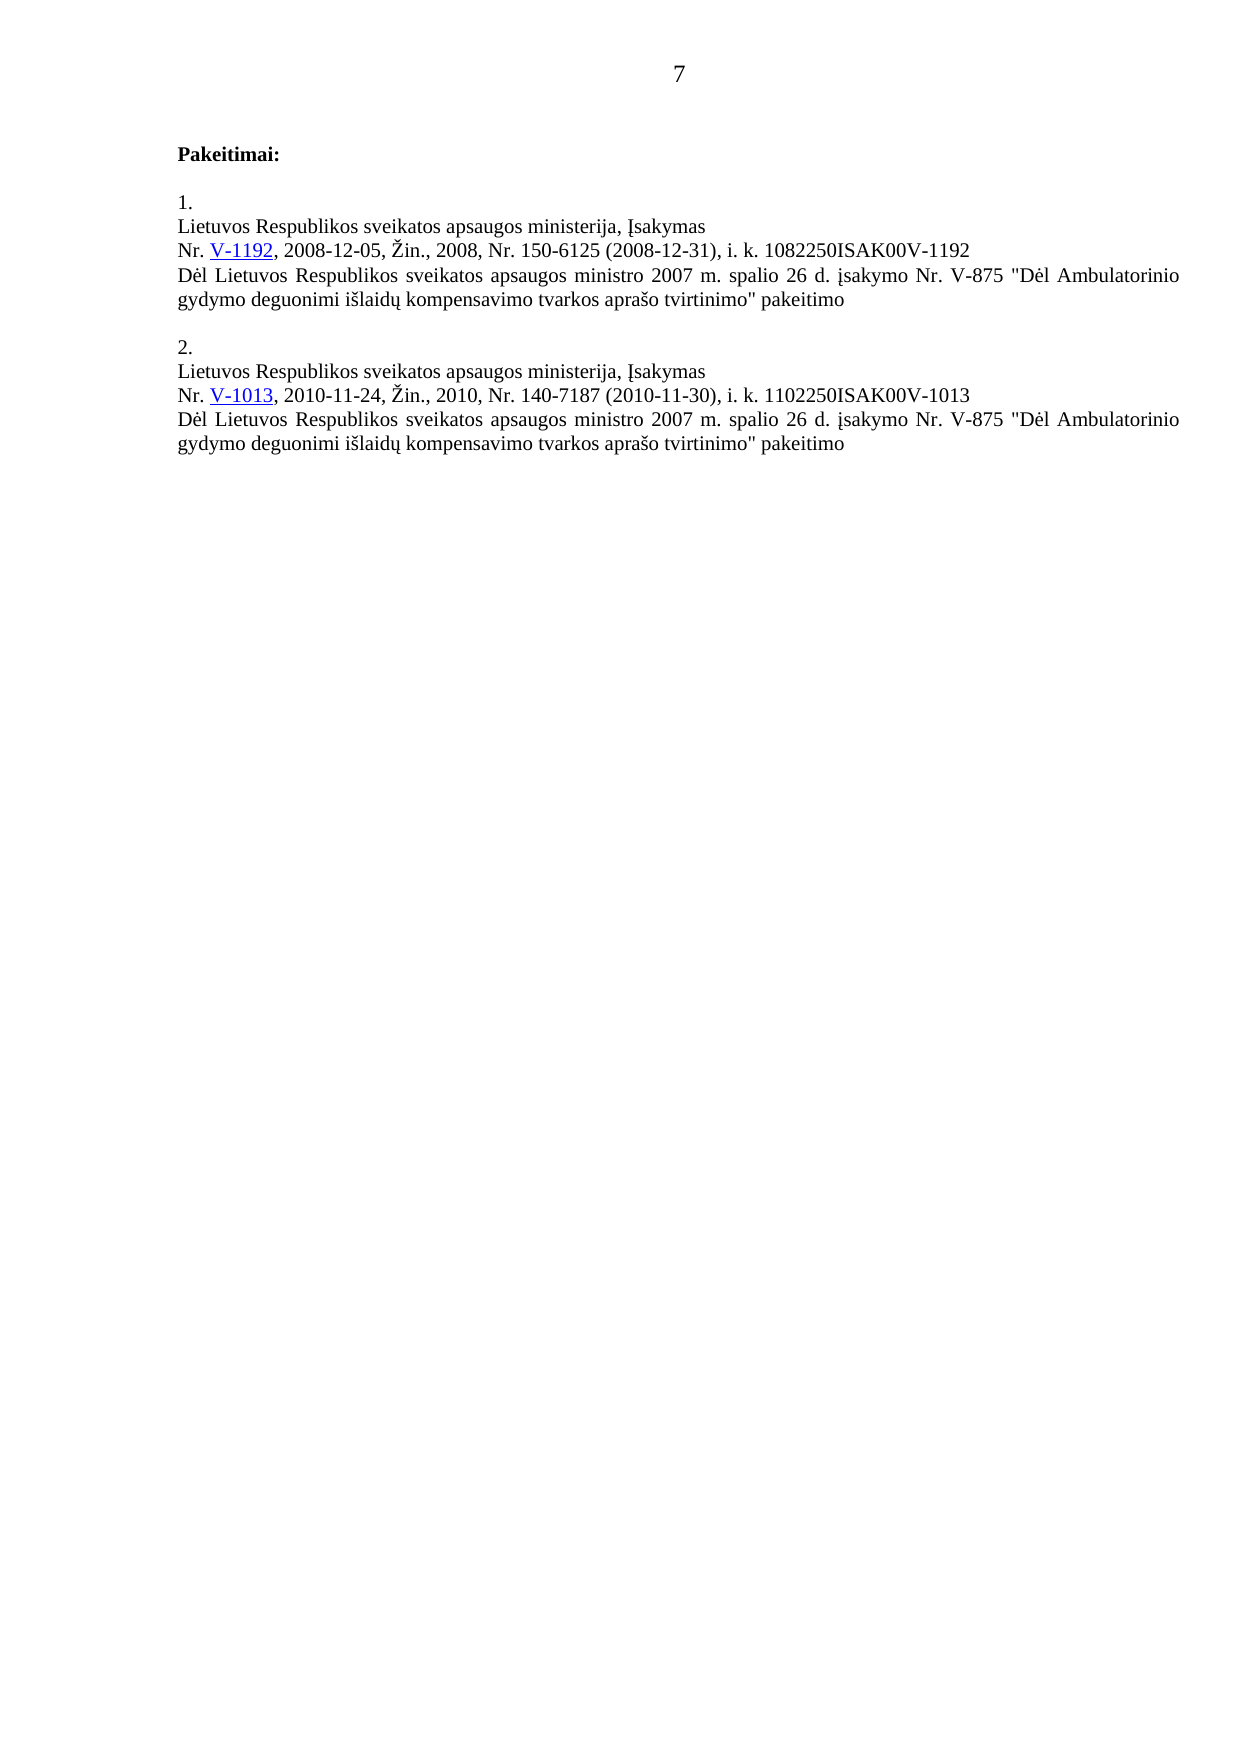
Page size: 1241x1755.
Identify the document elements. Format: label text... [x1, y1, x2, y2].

text Nr. V-1013, 2010-11-24, Žin., 2010, Nr. 140-7187 (2010-11-30), i. k. 1102250ISAK00V-1013 [177, 383, 1181, 407]
text Dėl Lietuvos Respublikos sveikatos apsaugos ministro 2007 m. spalio 26 d. įsakymo Nr. V-875 "Dėl Ambulatorinio gydymo deguonimi išlaidų kompensavimo tvarkos aprašo tvirtinimo" pakeitimo [177, 262, 1181, 311]
text Lietuvos Respublikos sveikatos apsaugos ministerija, Įsakymas [177, 214, 1181, 238]
text Lietuvos Respublikos sveikatos apsaugos ministerija, Įsakymas [177, 359, 1181, 383]
text 2. [177, 335, 1181, 359]
text Pakeitimai: [177, 142, 1181, 166]
text Dėl Lietuvos Respublikos sveikatos apsaugos ministro 2007 m. spalio 26 d. įsakymo Nr. V-875 "Dėl Ambulatorinio gydymo deguonimi išlaidų kompensavimo tvarkos aprašo tvirtinimo" pakeitimo [177, 407, 1181, 455]
text Nr. V-1192, 2008-12-05, Žin., 2008, Nr. 150-6125 (2008-12-31), i. k. 1082250ISAK00V-1192 [177, 238, 1181, 262]
text 1. [177, 190, 1181, 214]
